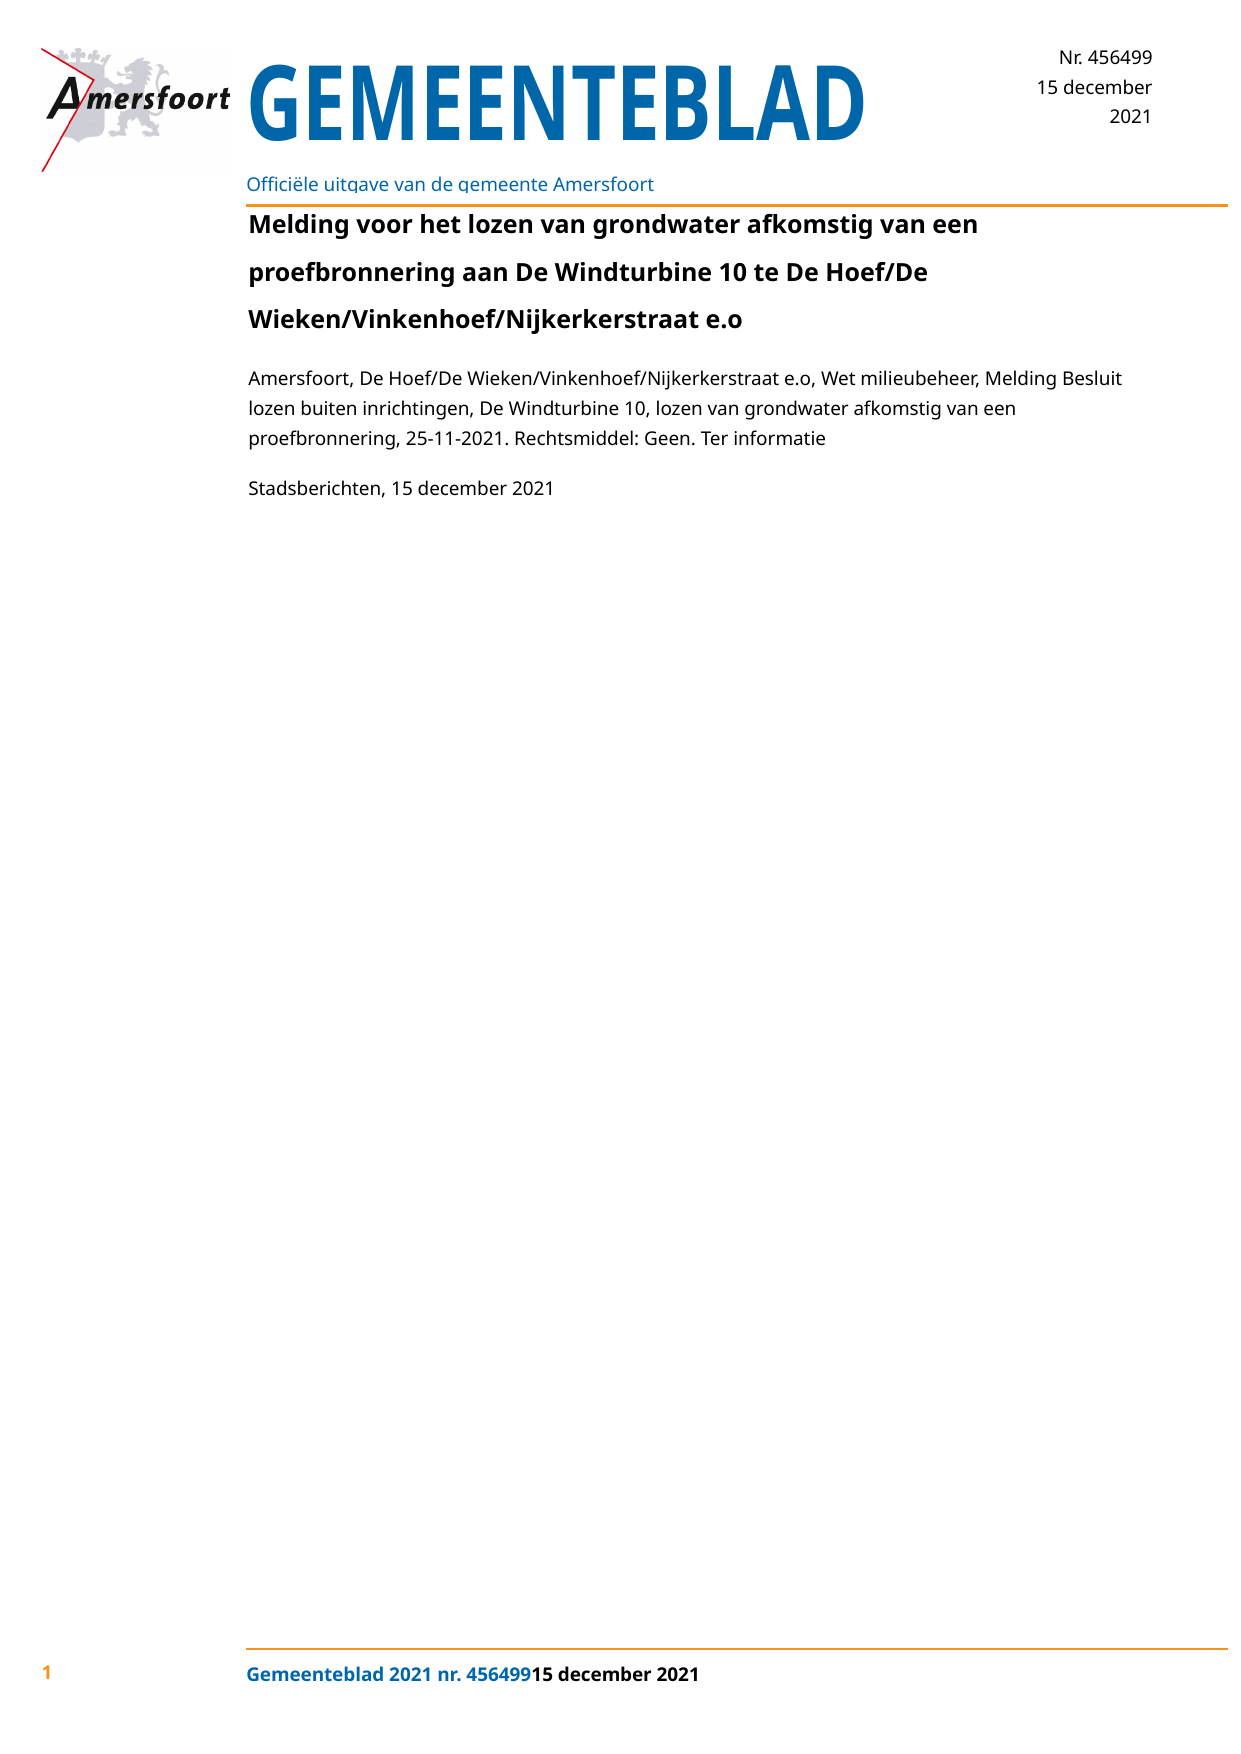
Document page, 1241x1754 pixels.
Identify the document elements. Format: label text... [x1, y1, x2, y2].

text Melding voor het lozen van grondwater afkomstig van een proefbronnering aan De Windturbine 10 te De Hoef/De Wieken/Vinkenhoef/Nijkerkerstraat e.o [248, 207, 1152, 336]
text Amersfoort, De Hoef/De Wieken/Vinkenhoef/Nijkerkerstraat e.o, Wet milieubeheer, Melding Besluit lozen buiten inrichtingen, De Windturbine 10, lozen van grondwater afkomstig van een proefbronnering, 25-11-2021. Rechtsmiddel: Geen. Ter informatie [248, 366, 1152, 450]
picture [41, 47, 231, 172]
text Stadsberichten, 15 december 2021 [248, 475, 1152, 501]
